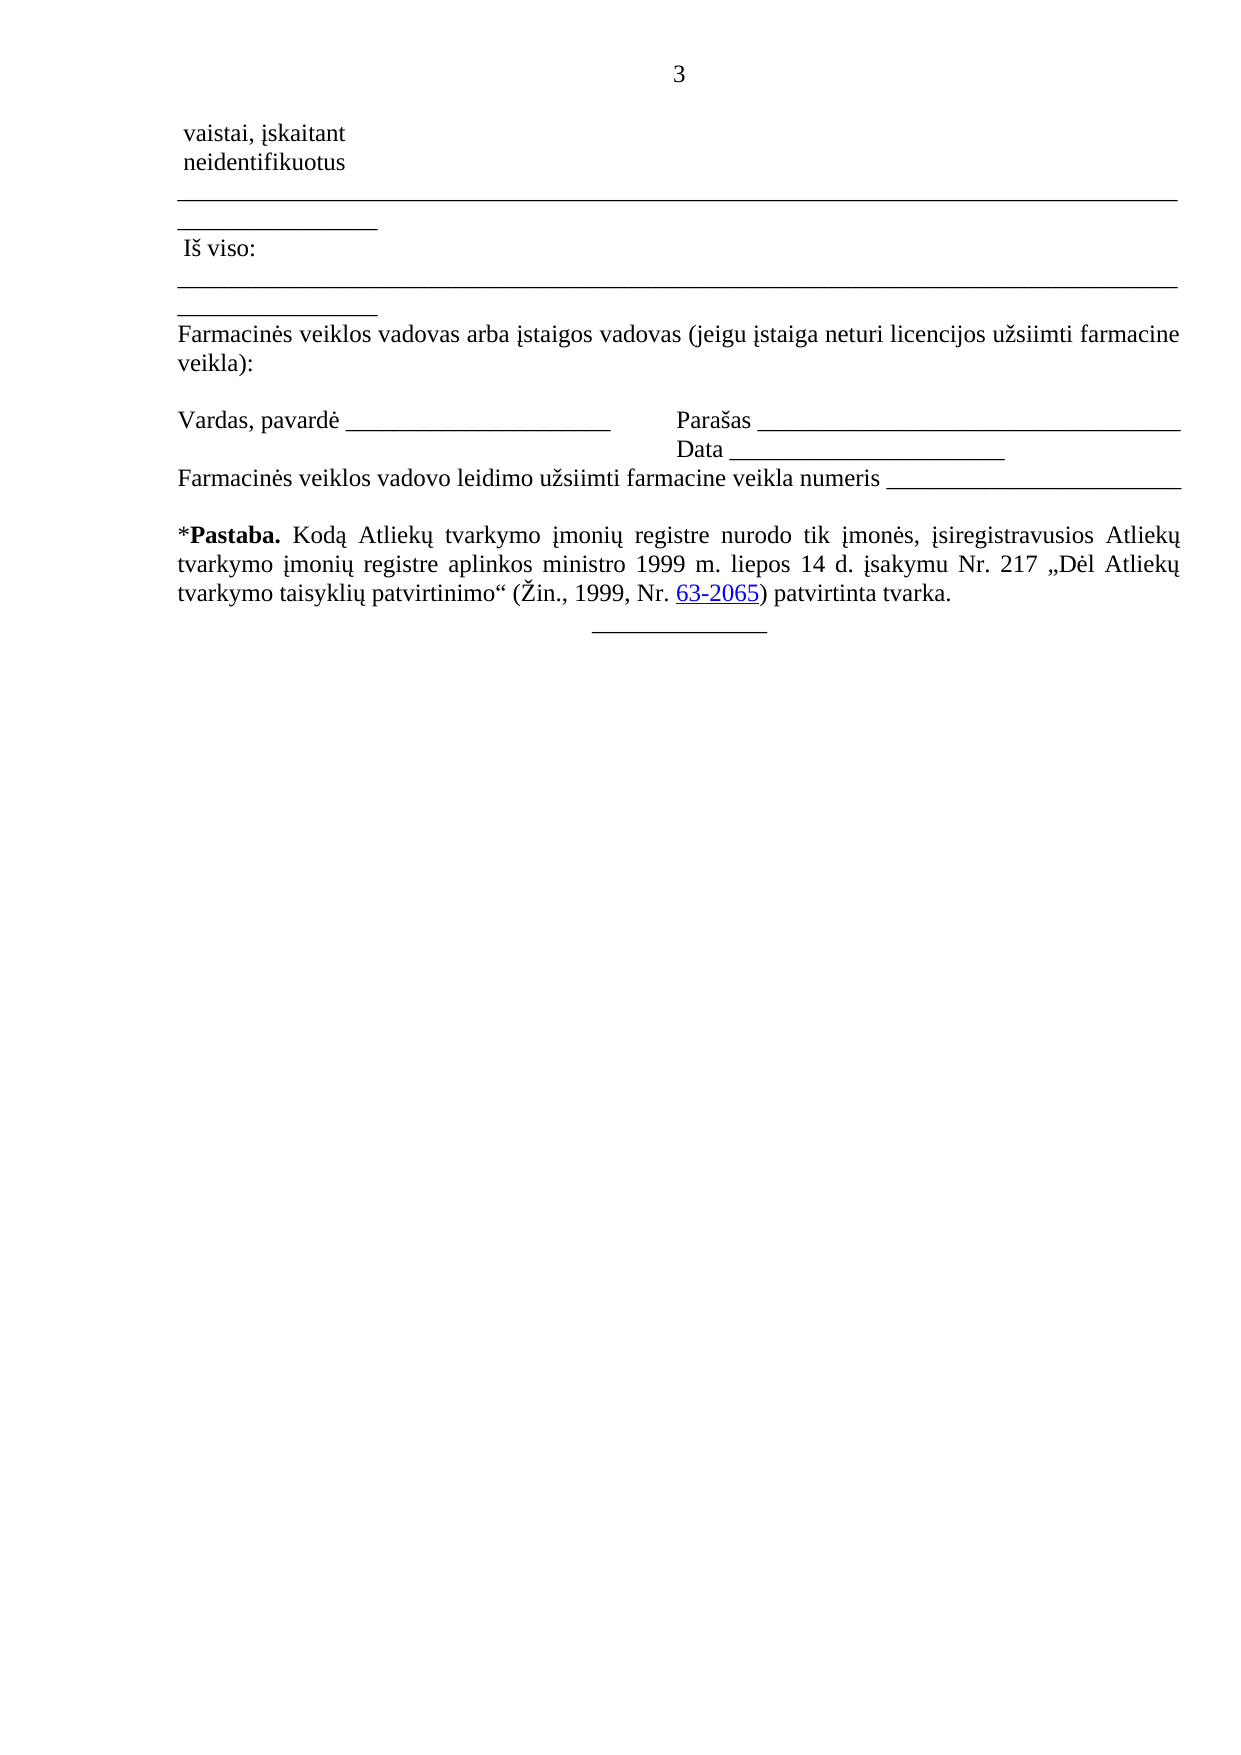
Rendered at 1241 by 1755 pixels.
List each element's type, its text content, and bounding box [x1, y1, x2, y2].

text Data ______________________ [177, 434, 1181, 463]
text vaistai, įskaitant [177, 118, 1181, 147]
text Iš viso: [177, 233, 1181, 262]
text *Pastaba. Kodą Atliekų tvarkymo įmonių registre nurodo tik įmonės, įsiregistravusios Atliekų tvarkymo įmonių registre aplinkos ministro 1999 m. liepos 14 d. įsakymu Nr. 217 „Dėl Atliekų tvarkymo taisyklių patvirtinimo“ (Žin., 1999, Nr. 63-2065) patvirtinta tvarka. [177, 521, 1181, 607]
text Farmacinės veiklos vadovas arba įstaigos vadovas (jeigu įstaiga neturi licencijos užsiimti farmacine veikla): [177, 319, 1181, 377]
text Vardas, pavardė Parašas [177, 406, 1181, 434]
text ______________ [177, 607, 1181, 636]
text neidentifikuotus [177, 147, 1181, 176]
text ________________________________________________________________________________________________ [177, 262, 1181, 319]
text Farmacinės veiklos vadovo leidimo užsiimti farmacine veikla numeris [177, 463, 1181, 492]
text ________________________________________________________________________________________________ [177, 176, 1181, 233]
